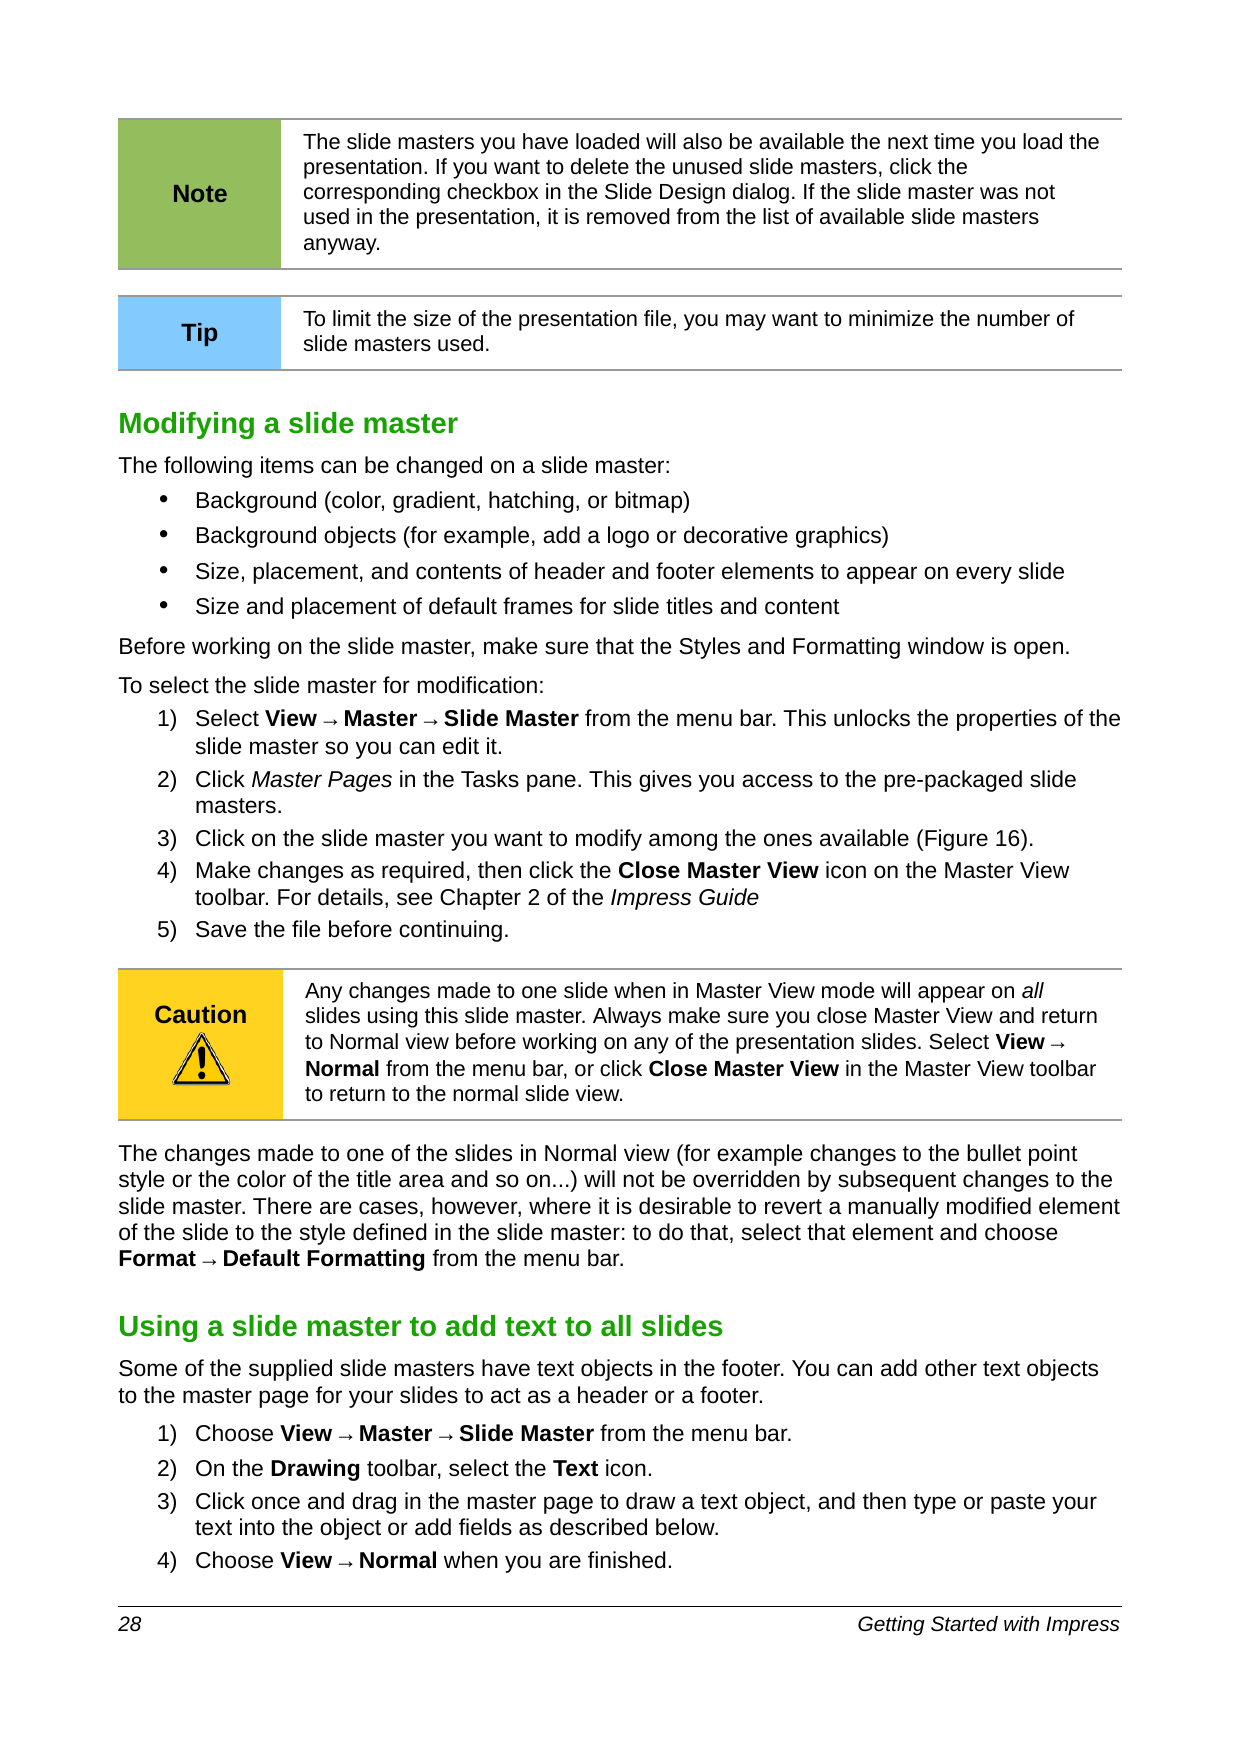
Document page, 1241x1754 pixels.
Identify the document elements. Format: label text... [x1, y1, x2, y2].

list Size, placement, and contents of header and footer elements to appear on every slide [156, 556, 1122, 585]
list Click Master Pages in the Tasks pane. This gives you access to the pre-packaged slide masters. [177, 766, 1122, 818]
text Some of the supplied slide masters have text objects in the footer. You can add other text objects to the master page for your slides to act as a header or a footer. [118, 1355, 1122, 1408]
table_header The slide masters you have loaded will also be available the next time you load the presentation. If you want to delete the unused slide masters, click the corresponding checkbox in the Slide Design dialog. If the slide master was not used in the presentation, it is removed from the list of available slide masters anyway. [281, 120, 1122, 268]
table_header Note [118, 120, 281, 268]
list To select the slide master for modification: [118, 672, 1122, 698]
list Save the file before continuing. [177, 916, 1122, 942]
table_header Any changes made to one slide when in Master View mode will appear on all slides using this slide master. Always make sure you close Master View and return to Normal view before working on any of the presentation slides. Select View → Normal from the menu bar, or click Close Master View in the Master View toolbar to return to the normal slide view. [283, 970, 1122, 1119]
table_header Tip [118, 297, 281, 369]
list Click on the slide master you want to modify among the ones available (Figure 16). [177, 824, 1122, 851]
table_header To limit the size of the presentation file, you may want to minimize the number of slide masters used. [281, 297, 1122, 369]
list Background objects (for example, add a logo or decorative graphics) [156, 521, 1122, 550]
list Choose View → Master → Slide Master from the menu bar. [177, 1420, 1122, 1449]
subtitle Using a slide master to add text to all slides [118, 1309, 1122, 1343]
list Make changes as required, then click the Close Master View icon on the Master View toolbar. For details, see Chapter 2 of the Impress Guide [177, 857, 1122, 910]
text The changes made to one of the slides in Normal view (for example changes to the bullet point style or the color of the title area and so on...) will not be overridden by subsequent changes to the slide master. There are cases, however, where it is desirable to revert a manually modified element of the slide to the style defined in the slide master: to do that, select that element and choose Format → Default Formatting from the menu bar. [118, 1140, 1122, 1274]
text Before working on the slide master, make sure that the Styles and Formatting window is open. [118, 633, 1122, 659]
list Background (color, gradient, hatching, or bitmap) [156, 485, 1122, 514]
list Size and placement of default frames for slide titles and content [156, 591, 1122, 621]
table_header Caution [118, 970, 283, 1119]
list On the Drawing toolbar, select the Text icon. [177, 1455, 1122, 1481]
list Choose View → Normal when you are finished. [177, 1547, 1122, 1575]
list Select View → Master → Slide Master from the menu bar. This unlocks the properties of the slide master so you can edit it. [177, 705, 1122, 759]
list Click once and drag in the master page to draw a text object, and then type or paste your text into the object or add fields as described below. [177, 1488, 1122, 1540]
list The following items can be changed on a slide master: [118, 452, 1122, 479]
picture [168, 1028, 233, 1089]
subtitle Modifying a slide master [118, 406, 1122, 440]
